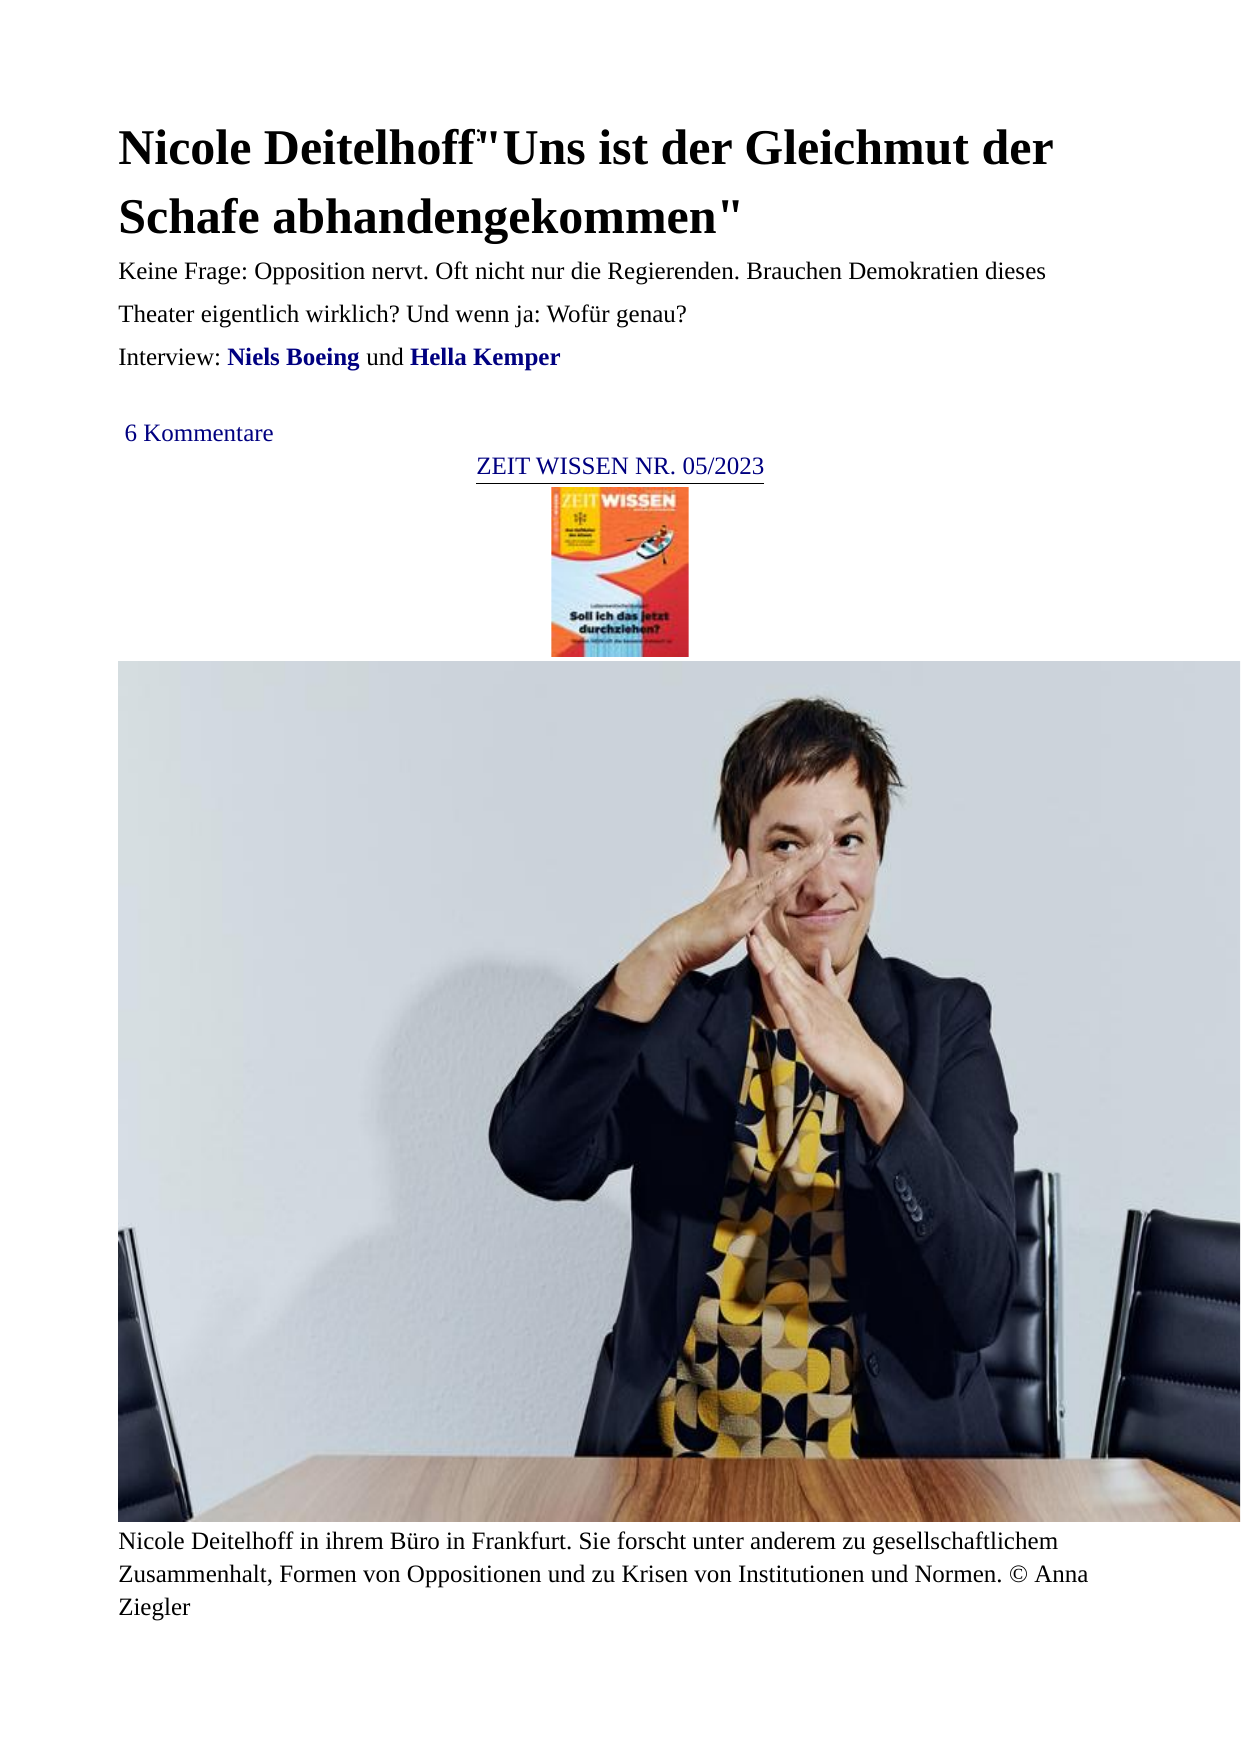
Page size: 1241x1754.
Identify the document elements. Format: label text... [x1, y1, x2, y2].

text Keine Frage: Opposition nervt. Oft nicht nur die Regierenden. Brauchen Demokratien dieses Theater eigentlich wirklich? Und wenn ja: Wofür genau? [118, 256, 1122, 328]
text 6 Kommentare [118, 418, 1122, 447]
text Nicole Deitelhoff in ihrem Büro in Frankfurt. Sie forscht unter anderem zu gesellschaftlichem Zusammenhalt, Formen von Oppositionen und zu Krisen von Institutionen und Normen. © Anna Ziegler [118, 1526, 1122, 1621]
text Interview: Niels Boeing und Hella Kemper [118, 342, 1122, 371]
picture [551, 487, 689, 657]
text [0, 418, 23, 447]
text ZEIT WISSEN NR. 05/2023 [118, 451, 1122, 483]
picture [118, 661, 1241, 1522]
subtitle Nicole Deitelhoff"Uns ist der Gleichmut der Schafe abhandengekommen" [118, 118, 1122, 244]
